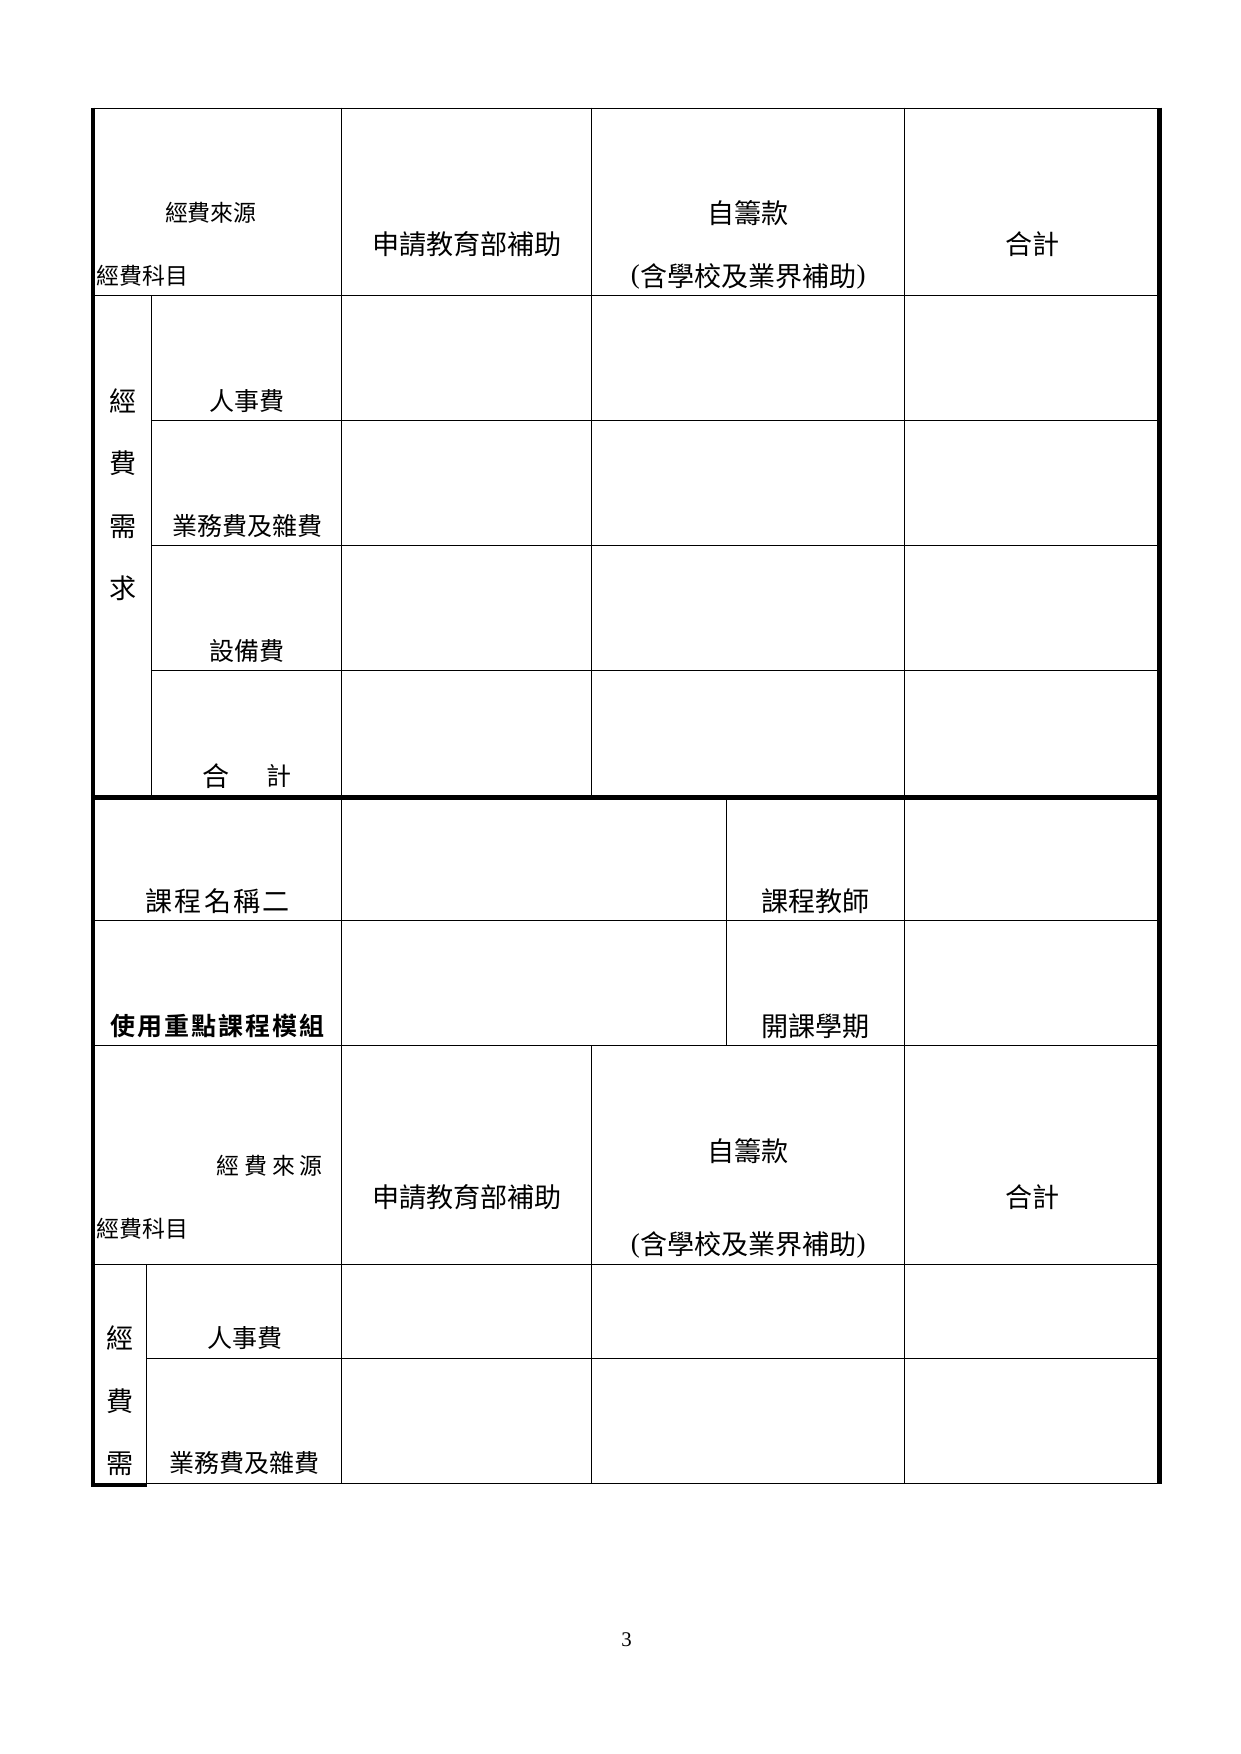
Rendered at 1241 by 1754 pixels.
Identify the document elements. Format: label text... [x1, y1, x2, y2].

table_cell [592, 421, 904, 545]
table_cell 申請教育部補助 [342, 109, 591, 295]
table_cell 合計 [905, 1046, 1157, 1264]
table_cell [342, 921, 726, 1045]
table_cell 開課學期 [727, 921, 904, 1045]
table_cell [342, 421, 591, 545]
table_cell [592, 546, 904, 670]
table_cell [342, 296, 591, 420]
table_cell 經費來源 經費科目 [95, 109, 341, 295]
table_cell [905, 921, 1157, 1045]
table_cell [342, 800, 726, 920]
table_cell 合 計 [152, 671, 341, 795]
table_cell 人事費 [152, 296, 341, 420]
table_cell 合計 [905, 109, 1157, 295]
table_cell 經費需求 [95, 296, 151, 795]
table_cell [905, 296, 1157, 420]
table_cell 自籌款 (含學校及業界補助) [592, 1046, 904, 1264]
table_cell [905, 421, 1157, 545]
table_cell 申請教育部補助 [342, 1046, 591, 1264]
table_cell 業務費及雜費 [147, 1359, 341, 1483]
table_cell 業務費及雜費 [152, 421, 341, 545]
table_cell 使用重點課程模組 [95, 921, 341, 1045]
table_cell [905, 800, 1157, 920]
table_cell 課程教師 [727, 800, 904, 920]
table_cell [342, 1359, 591, 1483]
table_cell 設備費 [152, 546, 341, 670]
table_cell [905, 546, 1157, 670]
table_cell [592, 671, 904, 795]
table_cell [592, 1359, 904, 1483]
table_cell [342, 546, 591, 670]
table_cell [905, 671, 1157, 795]
table_cell 自籌款 (含學校及業界補助) [592, 109, 904, 295]
table_cell 人事費 [147, 1265, 341, 1358]
table_cell [592, 1265, 904, 1358]
table_cell [905, 1359, 1157, 1483]
table_cell [592, 296, 904, 420]
table_cell [342, 1265, 591, 1358]
table_cell 課程名稱二 [95, 800, 341, 920]
table_cell 經費來源 經費科目 [95, 1046, 341, 1264]
table_cell 經費需 [95, 1265, 146, 1483]
table_cell [905, 1265, 1157, 1358]
table_cell [342, 671, 591, 795]
